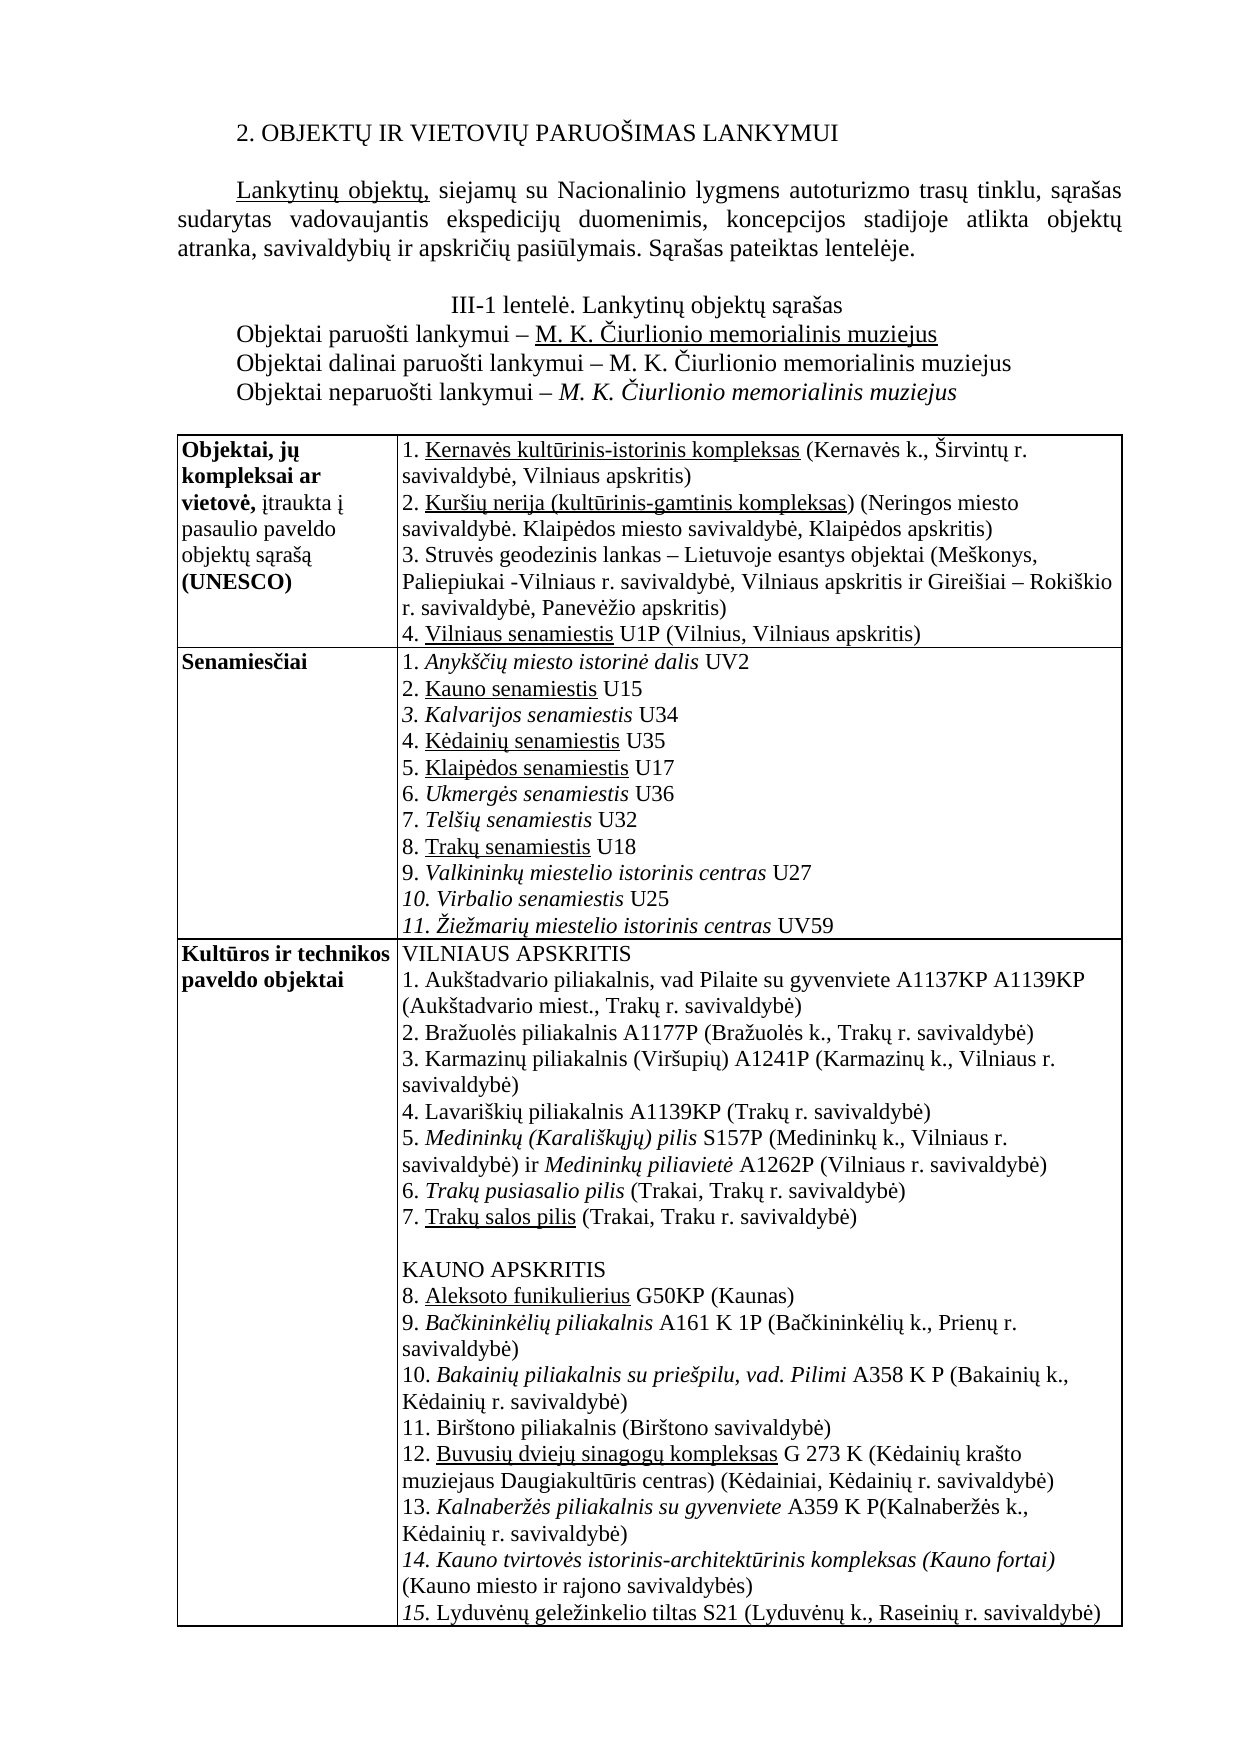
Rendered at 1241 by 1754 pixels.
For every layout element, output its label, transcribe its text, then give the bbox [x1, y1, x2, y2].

text 2. OBJEKTŲ IR VIETOVIŲ PARUOŠIMAS LANKYMUI [177, 118, 1122, 147]
table_header Objektai, jų kompleksai ar vietovė, įtraukta į pasaulio paveldo objektų sąrašą (UNESCO) [178, 436, 397, 647]
table_cell Kultūros ir technikos paveldo objektai [178, 940, 397, 1625]
table_cell Senamiesčiai [178, 648, 397, 938]
text Objektai neparuošti lankymui – M. K. Čiurlionio memorialinis muziejus [177, 377, 1122, 406]
text Objektai paruošti lankymui – M. K. Čiurlionio memorialinis muziejus [177, 319, 1122, 348]
text III-1 lentelė. Lankytinų objektų sąrašas [177, 291, 1122, 319]
text Objektai dalinai paruošti lankymui – M. K. Čiurlionio memorialinis muziejus [177, 348, 1122, 377]
table_cell VILNIAUS APSKRITIS 1. Aukštadvario piliakalnis, vad Pilaite su gyvenviete A1137KP A1139KP (Aukštadvario miest., Trakų r. savivaldybė) 2. Bražuolės piliakalnis A1177P (Bražuolės k., Trakų r. savivaldybė) 3. Karmazinų piliakalnis (Viršupių) A1241P (Karmazinų k., Vilniaus r. savivaldybė) 4. Lavariškių piliakalnis A1139KP (Trakų r. savivaldybė) 5. Medininkų (Karališkųjų) pilis S157P (Medininkų k., Vilniaus r. savivaldybė) ir Medininkų piliavietė A1262P (Vilniaus r. savivaldybė) 6. Trakų pusiasalio pilis (Trakai, Trakų r. savivaldybė) 7. Trakų salos pilis (Trakai, Traku r. savivaldybė) KAUNO APSKRITIS 8. Aleksoto funikulierius G50KP (Kaunas) 9. Bačkininkėlių piliakalnis A161 K 1P (Bačkininkėlių k., Prienų r. savivaldybė) 10. Bakainių piliakalnis su priešpilu, vad. Pilimi A358 K P (Bakainių k., Kėdainių r. savivaldybė) 11. Birštono piliakalnis (Birštono savivaldybė) 12. Buvusių dviejų sinagogų kompleksas G 273 K (Kėdainių krašto muziejaus Daugiakultūris centras) (Kėdainiai, Kėdainių r. savivaldybė) 13. Kalnaberžės piliakalnis su gyvenviete A359 K P(Kalnaberžės k., Kėdainių r. savivaldybė) 14. Kauno tvirtovės istorinis-architektūrinis kompleksas (Kauno fortai) (Kauno miesto ir rajono savivaldybės) 15. Lyduvėnų geležinkelio tiltas S21 (Lyduvėnų k., Raseinių r. savivaldybė) [398, 940, 1121, 1625]
text Lankytinų objektų, siejamų su Nacionalinio lygmens autoturizmo trasų tinklu, sąrašas sudarytas vadovaujantis ekspedicijų duomenimis, koncepcijos stadijoje atlikta objektų atranka, savivaldybių ir apskričių pasiūlymais. Sąrašas pateiktas lentelėje. [177, 176, 1122, 262]
table_cell 1. Anykščių miesto istorinė dalis UV2 2. Kauno senamiestis U15 3. Kalvarijos senamiestis U34 4. Kėdainių senamiestis U35 5. Klaipėdos senamiestis U17 6. Ukmergės senamiestis U36 7. Telšių senamiestis U32 8. Trakų senamiestis U18 9. Valkininkų miestelio istorinis centras U27 10. Virbalio senamiestis U25 11. Žiežmarių miestelio istorinis centras UV59 [398, 648, 1121, 938]
table_header 1. Kernavės kultūrinis-istorinis kompleksas (Kernavės k., Širvintų r. savivaldybė, Vilniaus apskritis) 2. Kuršių nerija (kultūrinis-gamtinis kompleksas) (Neringos miesto savivaldybė. Klaipėdos miesto savivaldybė, Klaipėdos apskritis) 3. Struvės geodezinis lankas – Lietuvoje esantys objektai (Meškonys, Paliepiukai -Vilniaus r. savivaldybė, Vilniaus apskritis ir Gireišiai – Rokiškio r. savivaldybė, Panevėžio apskritis) 4. Vilniaus senamiestis U1P (Vilnius, Vilniaus apskritis) [398, 436, 1121, 647]
